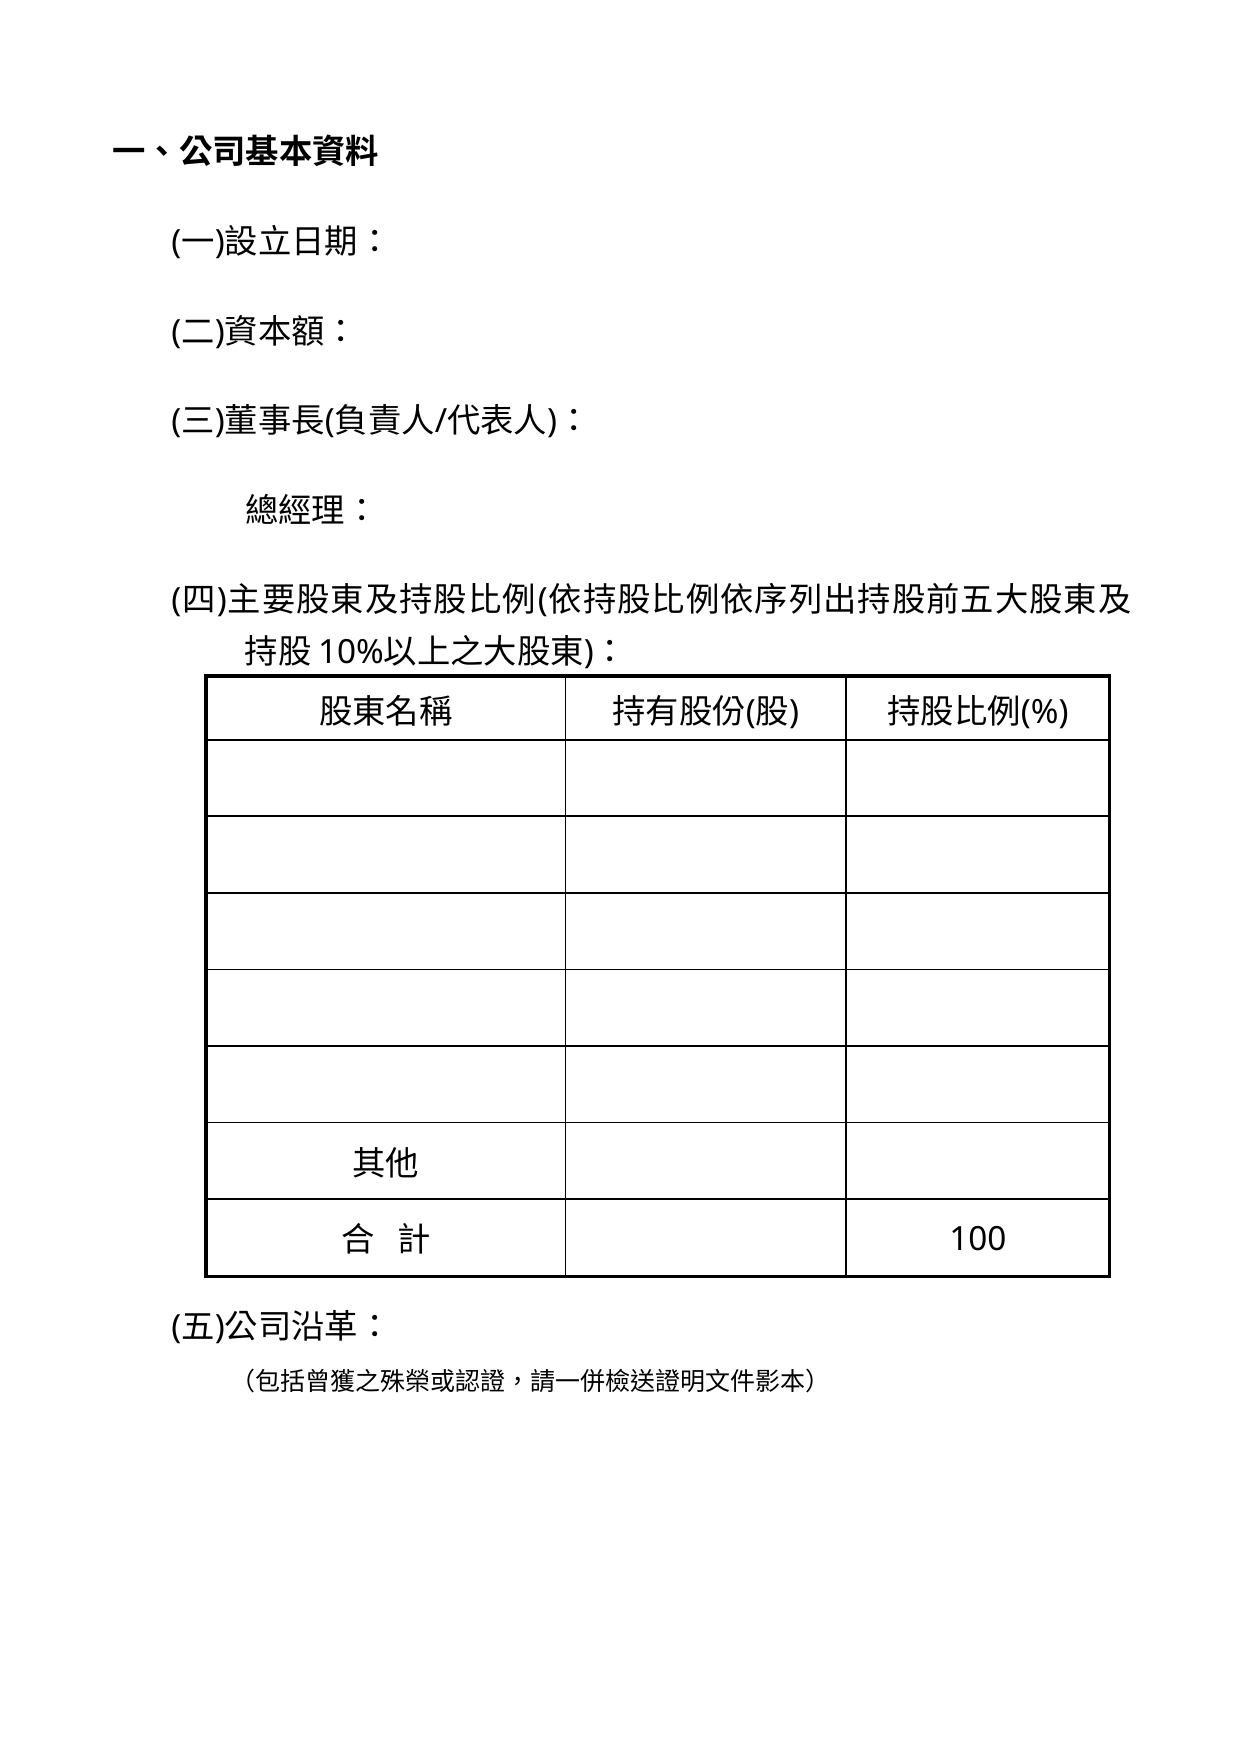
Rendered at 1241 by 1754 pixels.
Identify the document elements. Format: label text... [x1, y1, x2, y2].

table_cell [847, 1047, 1108, 1122]
table_cell [208, 817, 565, 892]
text （包括曾獲之殊榮或認證，請一併檢送證明文件影本） [112, 1349, 1134, 1401]
table_cell [208, 970, 565, 1045]
table_cell [566, 1200, 845, 1275]
table_cell [847, 894, 1108, 968]
table_cell [566, 1047, 845, 1122]
text (一)設立日期： [112, 212, 1134, 264]
table_cell [566, 894, 845, 968]
text 一、公司基本資料 [112, 122, 1134, 174]
table_header 持有股份(股) [566, 678, 845, 739]
table_cell [208, 741, 565, 815]
table_header 持股比例(%) [847, 678, 1108, 739]
text 總經理： [186, 481, 1134, 533]
text (二)資本額： [112, 301, 1134, 353]
table_cell [847, 741, 1108, 815]
table_cell 合 計 [208, 1200, 565, 1275]
text (四)主要股東及持股比例(依持股比例依序列出持股前五大股東及持股10%以上之大股東)： [171, 570, 1134, 674]
table_cell 100 [847, 1200, 1108, 1275]
table_cell [208, 1047, 565, 1122]
table_cell 其他 [208, 1123, 565, 1198]
table_cell [566, 741, 845, 815]
table_cell [847, 970, 1108, 1045]
table_cell [566, 817, 845, 892]
table_cell [566, 1123, 845, 1198]
table_cell [847, 1123, 1108, 1198]
table_header 股東名稱 [208, 678, 565, 739]
table_cell [847, 817, 1108, 892]
table_cell [566, 970, 845, 1045]
text (五)公司沿革： [112, 1297, 1134, 1349]
table_cell [208, 894, 565, 968]
text (三)董事長(負責人/代表人)： [112, 391, 1134, 443]
